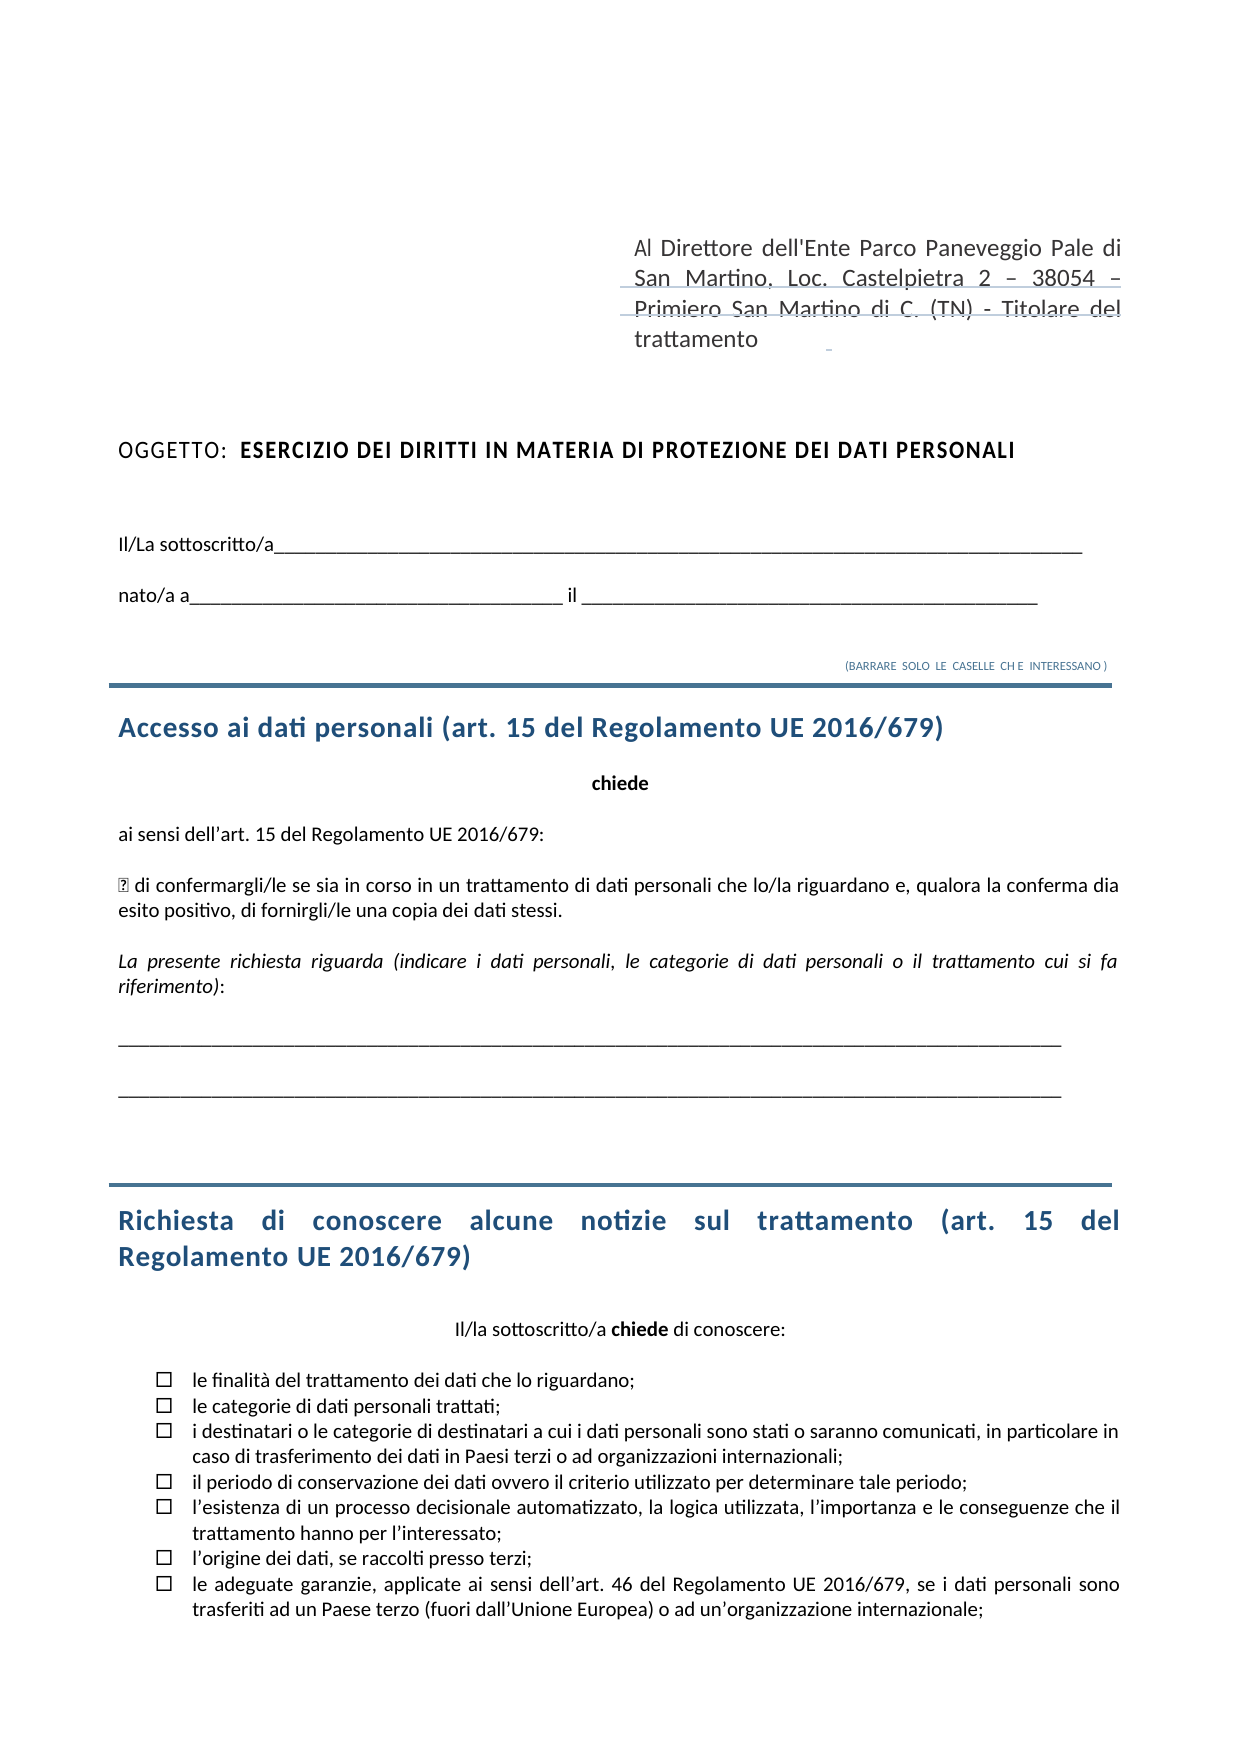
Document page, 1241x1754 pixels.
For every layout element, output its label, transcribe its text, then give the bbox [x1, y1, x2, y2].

list il periodo di conservazione dei dati ovvero il criterio utilizzato per determinare tale periodo; [154, 1469, 1122, 1494]
text Accesso ai dati personali (art. 15 del Regolamento UE 2016/679) [118, 709, 1122, 745]
list l’origine dei dati, se raccolti presso terzi; [154, 1545, 1122, 1571]
text OGGETTO: ESERCIZIO DEI DIRITTI IN MATERIA DI PROTEZIONE DEI DATI PERSONALI [118, 434, 1122, 465]
list i destinatari o le categorie di destinatari a cui i dati personali sono stati o saranno comunicati, in particolare in caso di trasferimento dei dati in Paesi terzi o ad organizzazioni internazionali; [154, 1418, 1122, 1469]
text  di confermargli/le se sia in corso in un trattamento di dati personali che lo/la riguardano e, qualora la conferma dia esito positivo, di fornirgli/le una copia dei dati stessi. [118, 872, 1122, 923]
text Il/La sottoscritto/a______________________________________________________________________________ [118, 531, 1122, 556]
list l’esistenza di un processo decisionale automatizzato, la logica utilizzata, l’importanza e le conseguenze che il trattamento hanno per l’interessato; [154, 1494, 1122, 1545]
text ___________________________________________________________________________________________ [118, 1075, 1122, 1101]
text ai sensi dell’art. 15 del Regolamento UE 2016/679: [118, 821, 1122, 846]
text nato/a a____________________________________ il ____________________________________________ [118, 582, 1122, 607]
list le categorie di dati personali trattati; [154, 1393, 1122, 1418]
list le finalità del trattamento dei dati che lo riguardano; [154, 1367, 1122, 1393]
text ___________________________________________________________________________________________ [118, 999, 1122, 1050]
text chiede [118, 770, 1122, 796]
text Al Direttore dell'Ente Parco Paneveggio Pale di San Martino, Loc. Castelpietra 2 – 38054 – Primiero San Martino di C. (TN) - Titolare del trattamento [634, 232, 1122, 354]
text (BARRARE SOLO LE CASELLE CH E INTERESSANO ) [118, 658, 1107, 673]
list le adeguate garanzie, applicate ai sensi dell’art. 46 del Regolamento UE 2016/679, se i dati personali sono trasferiti ad un Paese terzo (fuori dall’Unione Europea) o ad un’organizzazione internazionale; [154, 1571, 1122, 1622]
text La presente richiesta riguarda (indicare i dati personali, le categorie di dati personali o il trattamento cui si fa riferimento): [118, 948, 1122, 999]
text Il/la sottoscritto/a chiede di conoscere: [118, 1317, 1122, 1342]
text Richiesta di conoscere alcune notizie sul trattamento (art. 15 del Regolamento UE 2016/679) [118, 1202, 1122, 1273]
